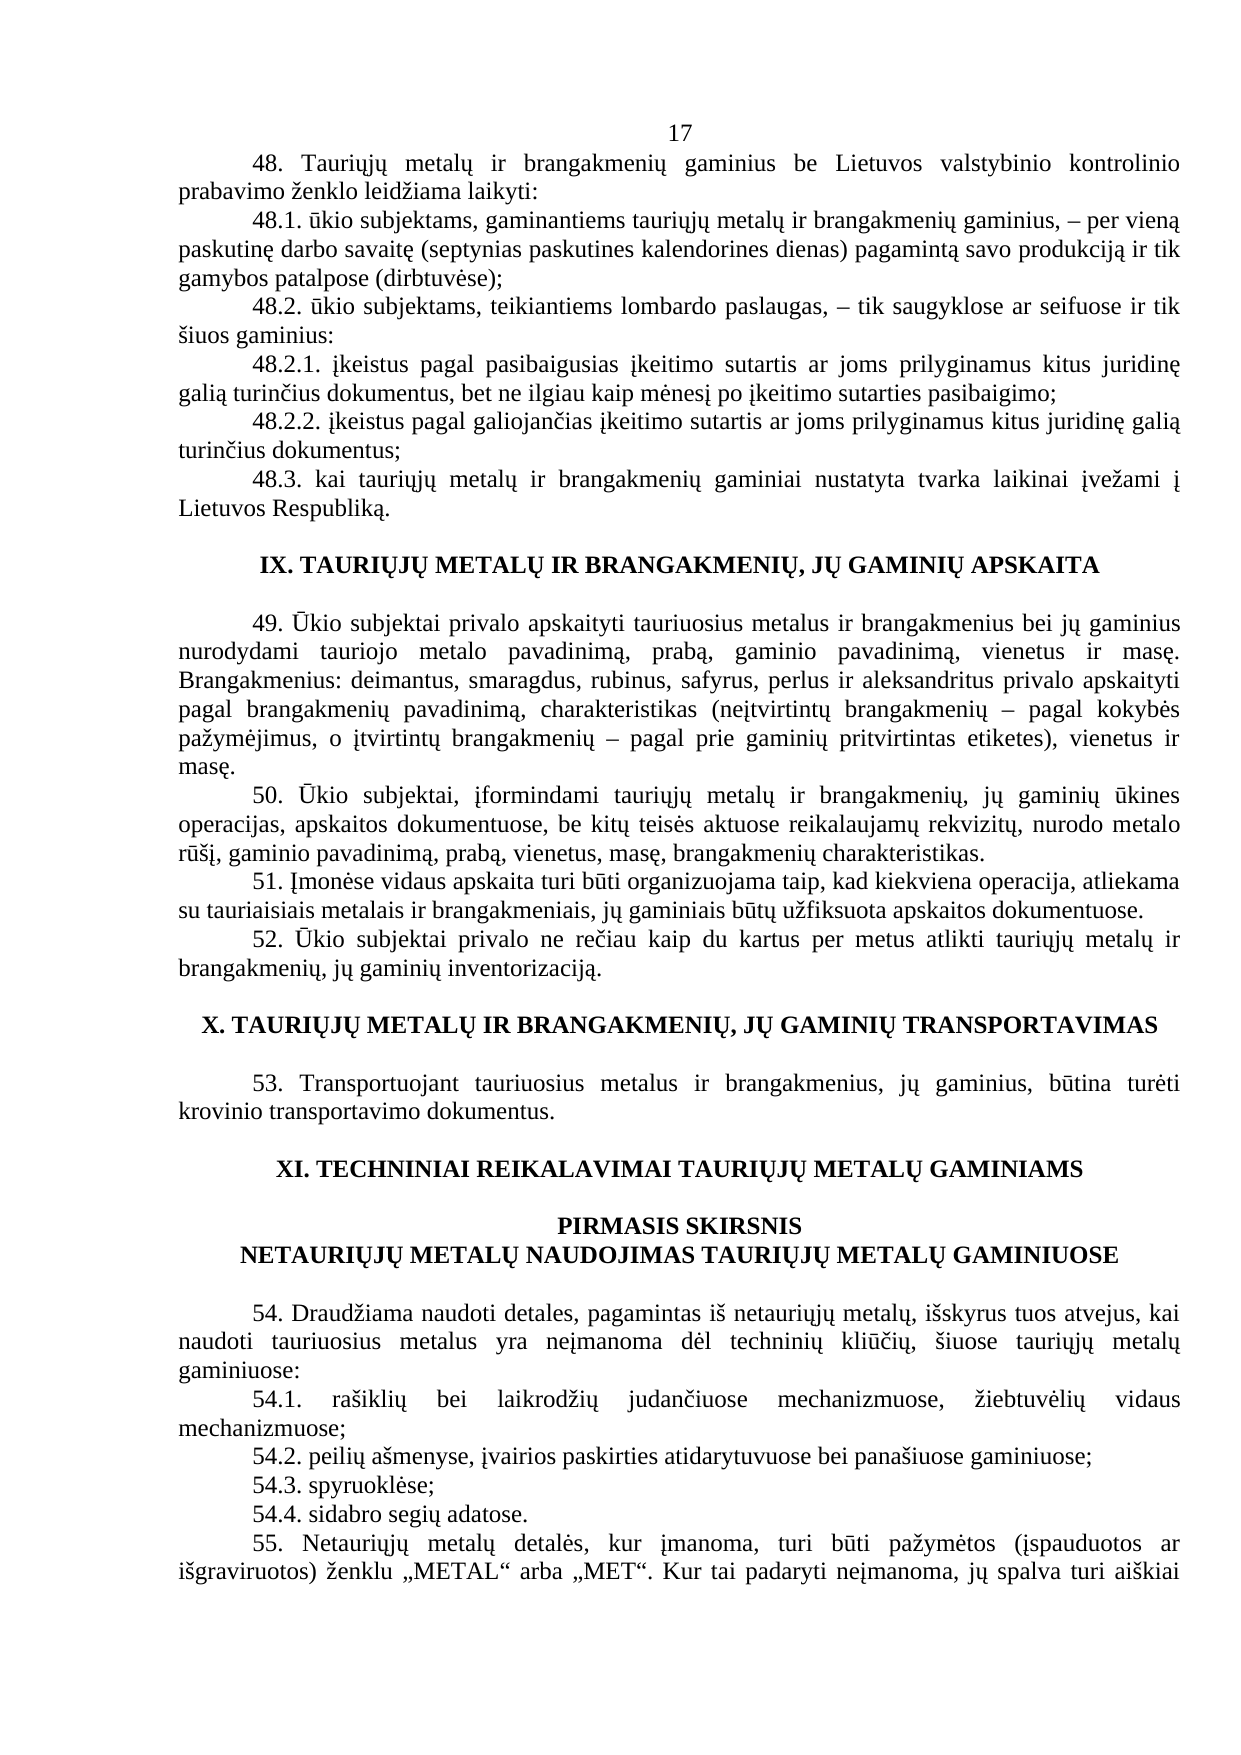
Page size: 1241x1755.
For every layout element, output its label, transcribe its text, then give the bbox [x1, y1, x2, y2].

text X. TAURIŲJŲ METALŲ IR BRANGAKMENIŲ, JŲ GAMINIŲ TRANSPORTAVIMAS [178, 1010, 1181, 1039]
text 54.1. rašiklių bei laikrodžių judančiuose mechanizmuose, žiebtuvėlių vidaus mechanizmuose; [178, 1384, 1181, 1441]
text 51. Įmonėse vidaus apskaita turi būti organizuojama taip, kad kiekviena operacija, atliekama su tauriaisiais metalais ir brangakmeniais, jų gaminiais būtų užfiksuota apskaitos dokumentuose. [178, 866, 1181, 924]
text 52. Ūkio subjektai privalo ne rečiau kaip du kartus per metus atlikti tauriųjų metalų ir brangakmenių, jų gaminių inventorizaciją. [178, 924, 1181, 981]
text PIRMASIS SKIRSNIS [178, 1211, 1181, 1240]
text IX. TAURIŲJŲ METALŲ IR BRANGAKMENIŲ, JŲ GAMINIŲ APSKAITA [178, 550, 1181, 579]
text 48.2. ūkio subjektams, teikiantiems lombardo paslaugas, – tik saugyklose ar seifuose ir tik šiuos gaminius: [178, 291, 1181, 349]
text 48. Tauriųjų metalų ir brangakmenių gaminius be Lietuvos valstybinio kontrolinio prabavimo ženklo leidžiama laikyti: [178, 148, 1181, 205]
text 54.3. spyruoklėse; [178, 1470, 1181, 1499]
text NETAURIŲJŲ METALŲ NAUDOJIMAS TAURIŲJŲ METALŲ GAMINIUOSE [178, 1240, 1181, 1269]
text 48.3. kai tauriųjų metalų ir brangakmenių gaminiai nustatyta tvarka laikinai įvežami į Lietuvos Respubliką. [178, 464, 1181, 521]
text 55. Netauriųjų metalų detalės, kur įmanoma, turi būti pažymėtos (įspauduotos ar išgraviruotos) ženklu „METAL“ arba „MET“. Kur tai padaryti neįmanoma, jų spalva turi aiškiai [178, 1528, 1181, 1585]
text 54.2. peilių ašmenyse, įvairios paskirties atidarytuvuose bei panašiuose gaminiuose; [178, 1441, 1181, 1470]
text 54. Draudžiama naudoti detales, pagamintas iš netauriųjų metalų, išskyrus tuos atvejus, kai naudoti tauriuosius metalus yra neįmanoma dėl techninių kliūčių, šiuose tauriųjų metalų gaminiuose: [178, 1298, 1181, 1384]
text 49. Ūkio subjektai privalo apskaityti tauriuosius metalus ir brangakmenius bei jų gaminius nurodydami tauriojo metalo pavadinimą, prabą, gaminio pavadinimą, vienetus ir masę. Brangakmenius: deimantus, smaragdus, rubinus, safyrus, perlus ir aleksandritus privalo apskaityti pagal brangakmenių pavadinimą, charakteristikas (neįtvirtintų brangakmenių – pagal kokybės pažymėjimus, o įtvirtintų brangakmenių – pagal prie gaminių pritvirtintas etiketes), vienetus ir masę. [178, 608, 1181, 780]
text 54.4. sidabro segių adatose. [178, 1499, 1181, 1528]
text 48.2.1. įkeistus pagal pasibaigusias įkeitimo sutartis ar joms prilyginamus kitus juridinę galią turinčius dokumentus, bet ne ilgiau kaip mėnesį po įkeitimo sutarties pasibaigimo; [178, 349, 1181, 406]
text 53. Transportuojant tauriuosius metalus ir brangakmenius, jų gaminius, būtina turėti krovinio transportavimo dokumentus. [178, 1068, 1181, 1125]
text XI. TECHNINIAI REIKALAVIMAI TAURIŲJŲ METALŲ GAMINIAMS [178, 1154, 1181, 1183]
text 48.1. ūkio subjektams, gaminantiems tauriųjų metalų ir brangakmenių gaminius, – per vieną paskutinę darbo savaitę (septynias paskutines kalendorines dienas) pagamintą savo produkciją ir tik gamybos patalpose (dirbtuvėse); [178, 205, 1181, 291]
text 48.2.2. įkeistus pagal galiojančias įkeitimo sutartis ar joms prilyginamus kitus juridinę galią turinčius dokumentus; [178, 406, 1181, 464]
text 50. Ūkio subjektai, įformindami tauriųjų metalų ir brangakmenių, jų gaminių ūkines operacijas, apskaitos dokumentuose, be kitų teisės aktuose reikalaujamų rekvizitų, nurodo metalo rūšį, gaminio pavadinimą, prabą, vienetus, masę, brangakmenių charakteristikas. [178, 780, 1181, 866]
